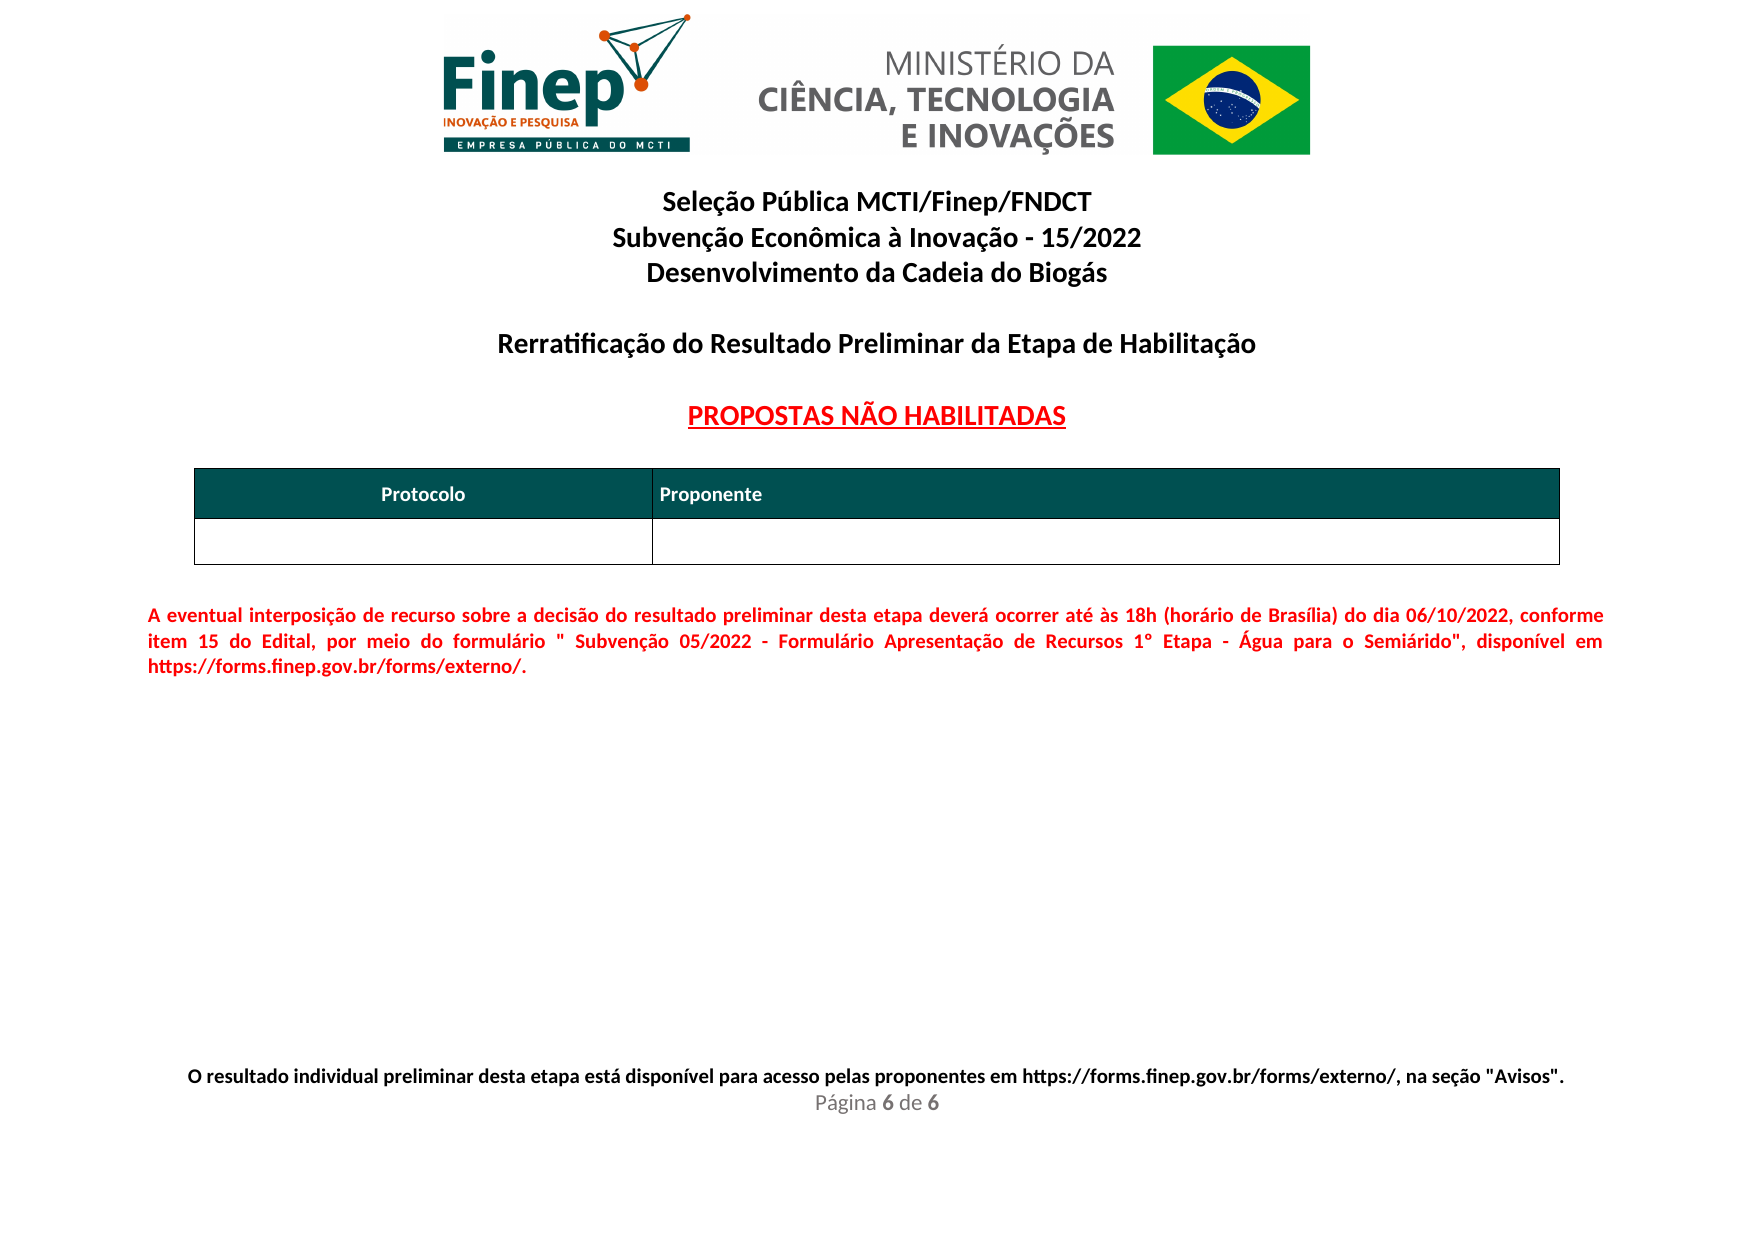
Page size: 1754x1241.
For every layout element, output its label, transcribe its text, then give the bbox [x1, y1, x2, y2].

table_header Protocolo [195, 469, 652, 518]
text A eventual interposição de recurso sobre a decisão do resultado preliminar desta etapa deverá ocorrer até às 18h (horário de Brasília) do dia 06/10/2022, conforme item 15 do Edital, por meio do formulário " Subvenção 05/2022 - Formulário Apresentação de Recursos 1º Etapa - Água para o Semiárido", disponível em https://forms.finep.gov.br/forms/externo/. [148, 603, 1606, 679]
table_header Proponente [653, 469, 1559, 518]
table_cell [653, 519, 1559, 564]
table_cell [195, 519, 652, 564]
